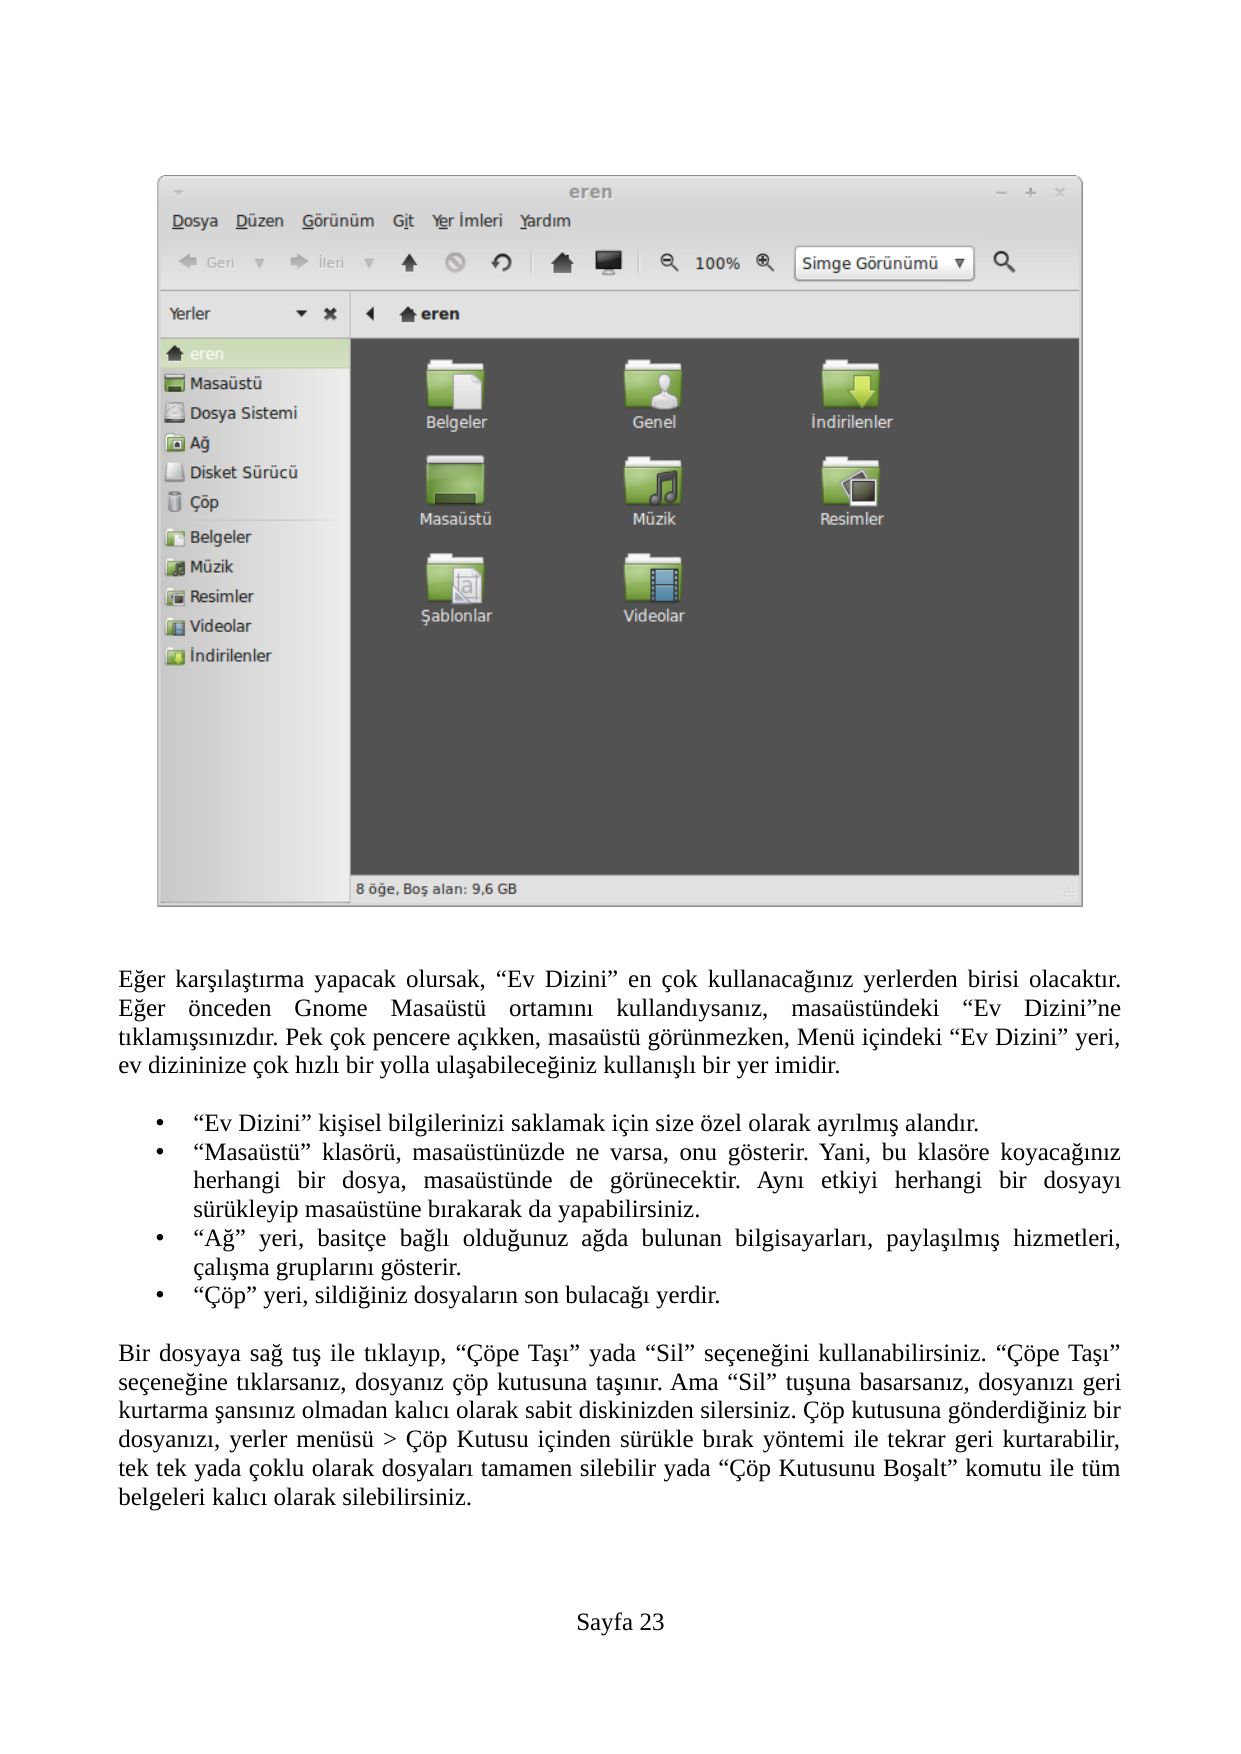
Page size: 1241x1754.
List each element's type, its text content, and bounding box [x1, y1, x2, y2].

list “Ev Dizini” kişisel bilgilerinizi saklamak için size özel olarak ayrılmış alandır. [156, 1108, 1122, 1137]
picture [157, 175, 1083, 907]
text Bir dosyaya sağ tuş ile tıklayıp, “Çöpe Taşı” yada “Sil” seçeneğini kullanabilirsiniz. “Çöpe Taşı” seçeneğine tıklarsanız, dosyanız çöp kutusuna taşınır. Ama “Sil” tuşuna basarsanız, dosyanızı geri kurtarma şansınız olmadan kalıcı olarak sabit diskinizden silersiniz. Çöp kutusuna gönderdiğiniz bir dosyanızı, yerler menüsü > Çöp Kutusu içinden sürükle bırak yöntemi ile tekrar geri kurtarabilir, tek tek yada çoklu olarak dosyaları tamamen silebilir yada “Çöp Kutusunu Boşalt” komutu ile tüm belgeleri kalıcı olarak silebilirsiniz. [118, 1338, 1122, 1510]
text Eğer karşılaştırma yapacak olursak, “Ev Dizini” en çok kullanacağınız yerlerden birisi olacaktır. Eğer önceden Gnome Masaüstü ortamını kullandıysanız, masaüstündeki “Ev Dizini”ne tıklamışsınızdır. Pek çok pencere açıkken, masaüstü görünmezken, Menü içindeki “Ev Dizini” yeri, ev dizininize çok hızlı bir yolla ulaşabileceğiniz kullanışlı bir yer imidir. [118, 964, 1122, 1079]
list “Çöp” yeri, sildiğiniz dosyaların son bulacağı yerdir. [156, 1280, 1122, 1309]
list “Masaüstü” klasörü, masaüstünüzde ne varsa, onu gösterir. Yani, bu klasöre koyacağınız herhangi bir dosya, masaüstünde de görünecektir. Aynı etkiyi herhangi bir dosyayı sürükleyip masaüstüne bırakarak da yapabilirsiniz. [156, 1137, 1122, 1223]
list “Ağ” yeri, basitçe bağlı olduğunuz ağda bulunan bilgisayarları, paylaşılmış hizmetleri, çalışma gruplarını gösterir. [156, 1223, 1122, 1280]
